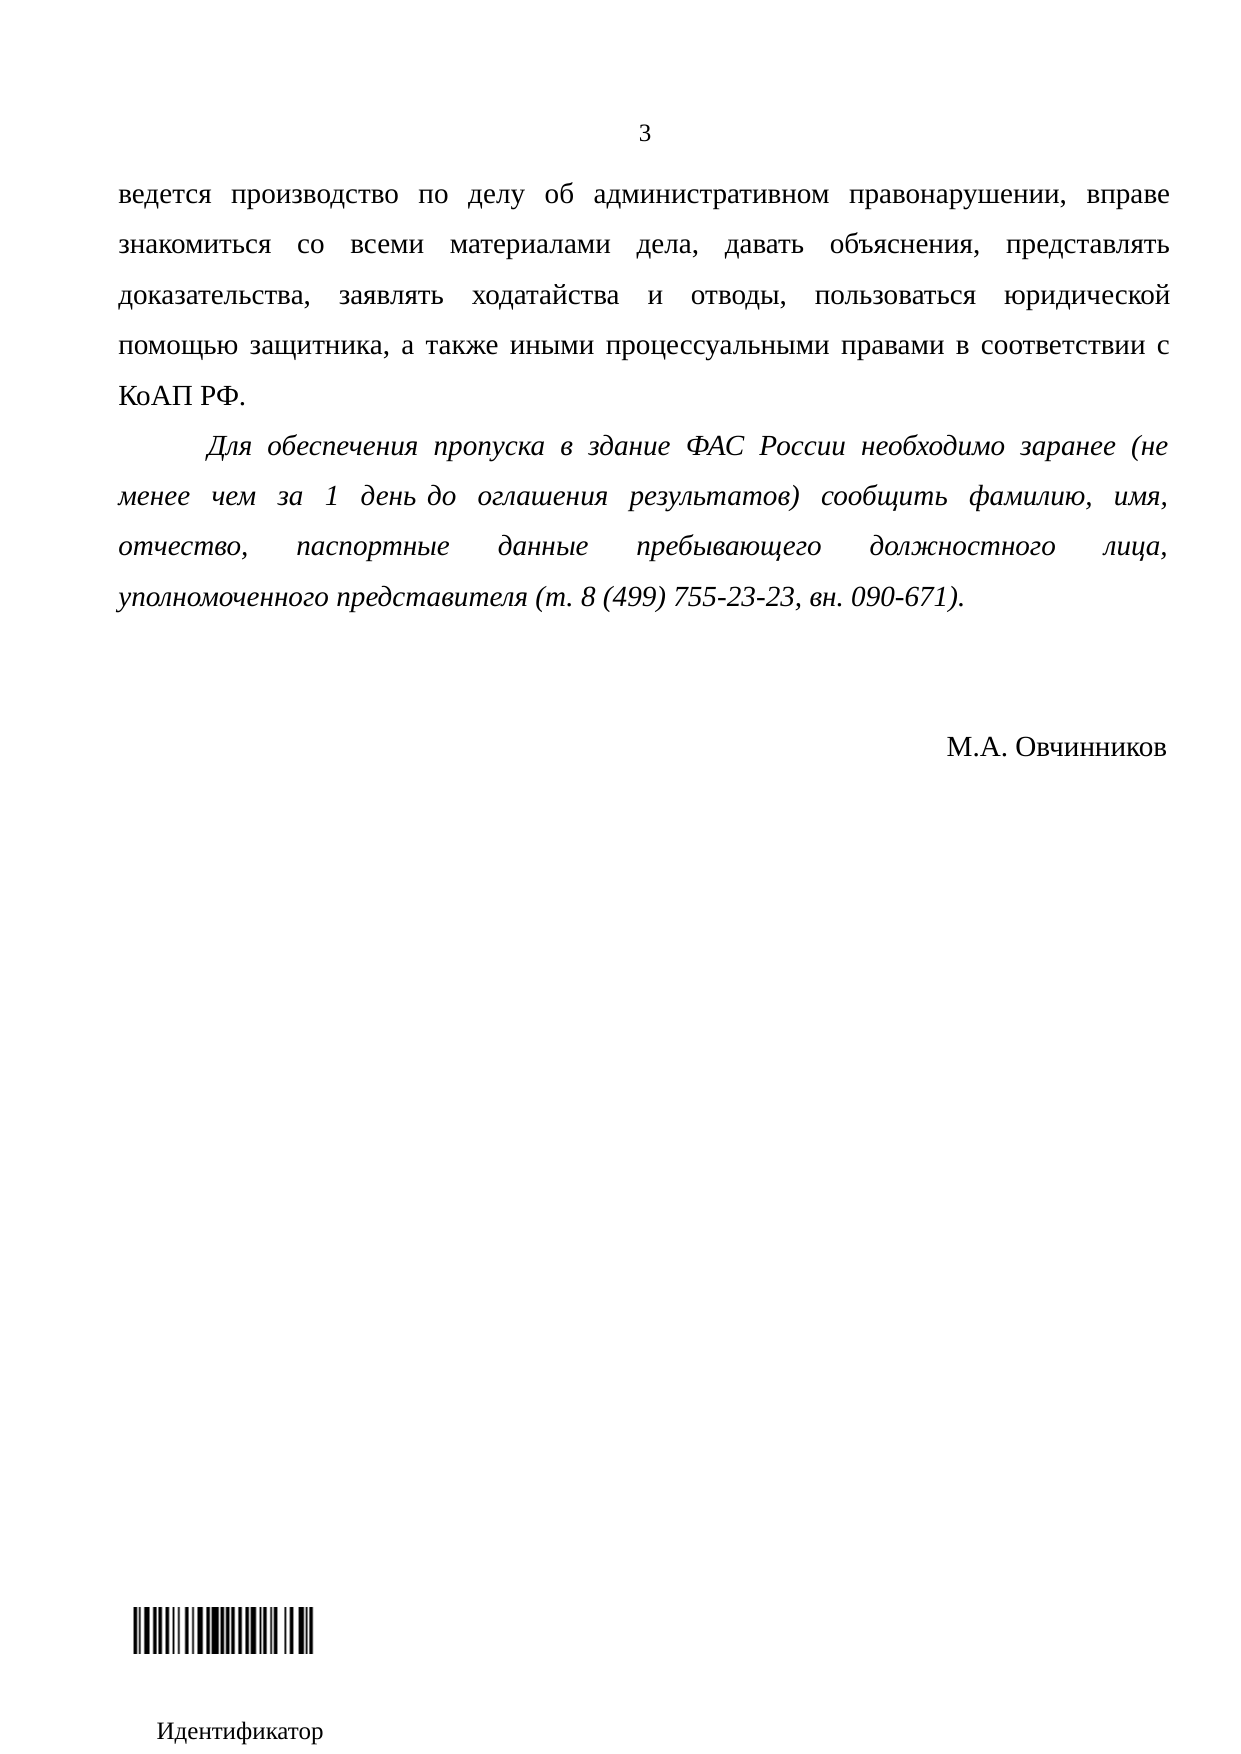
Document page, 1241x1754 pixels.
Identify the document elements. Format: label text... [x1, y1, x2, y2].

text Для обеспечения пропуска в здание ФАС России необходимо заранее (не менее чем за 1 день до оглашения результатов) сообщить фамилию, имя, отчество, паспортные данные пребывающего должностного лица, уполномоченного представителя (т. 8 (499) 755-23-23, вн. 090-671). [118, 428, 1171, 612]
text М.А. Овчинников [118, 729, 1171, 762]
picture [118, 1607, 331, 1654]
text ведется производство по делу об административном правонарушении, вправе знакомиться со всеми материалами дела, давать объяснения, представлять доказательства, заявлять ходатайства и отводы, пользоваться юридической помощью защитника, а также иными процессуальными правами в соответствии с КоАП РФ. [118, 176, 1171, 411]
